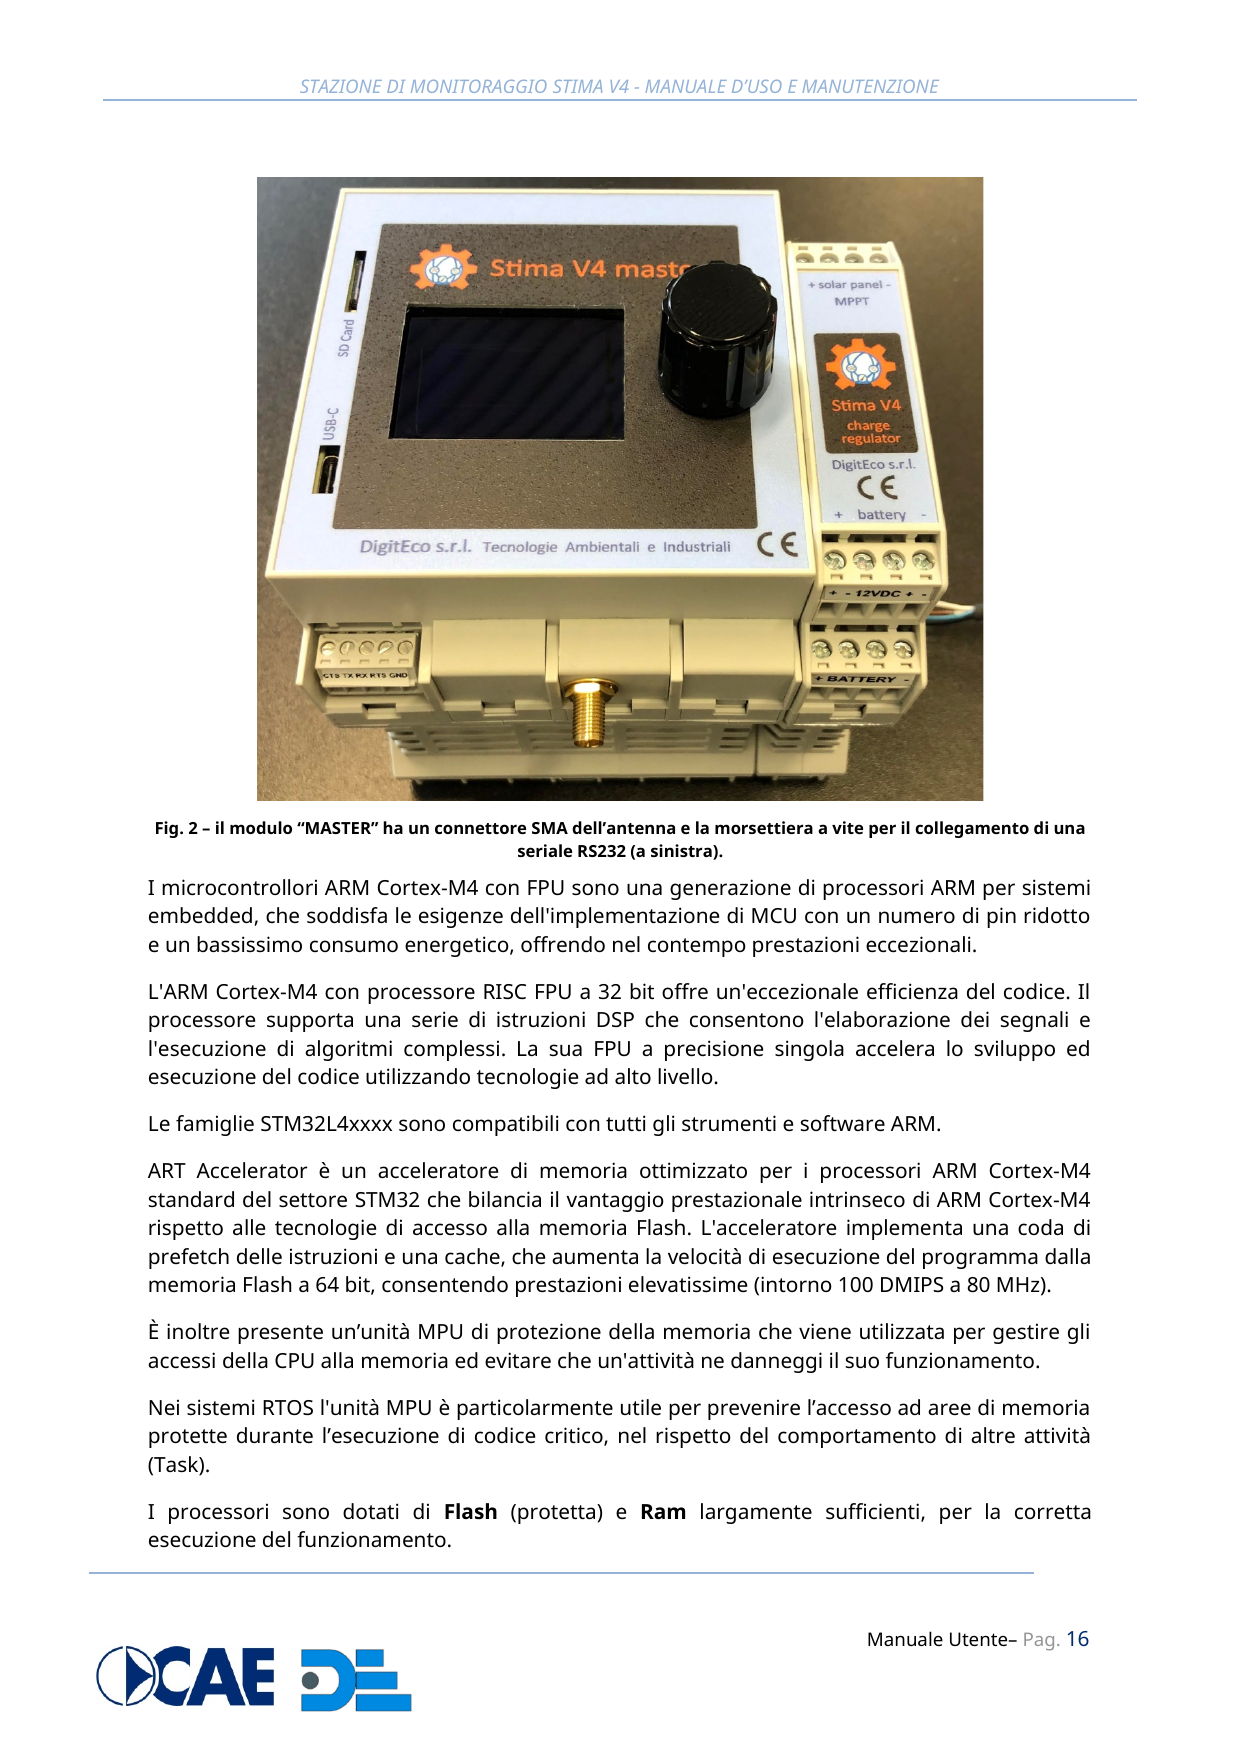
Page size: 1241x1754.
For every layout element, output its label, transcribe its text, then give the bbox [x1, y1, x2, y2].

text I microcontrollori ARM Cortex-M4 con FPU sono una generazione di processori ARM per sistemi embedded, che soddisfa le esigenze dell'implementazione di MCU con un numero di pin ridotto e un bassissimo consumo energetico, offrendo nel contempo prestazioni eccezionali. [148, 873, 1092, 958]
text Nei sistemi RTOS l'unità MPU è particolarmente utile per prevenire l’accesso ad aree di memoria protette durante l’esecuzione di codice critico, nel rispetto del comportamento di altre attività (Task). [148, 1393, 1092, 1478]
text Le famiglie STM32L4xxxx sono compatibili con tutti gli strumenti e software ARM. [148, 1109, 1092, 1138]
text I processori sono dotati di Flash (protetta) e Ram largamente sufficienti, per la corretta esecuzione del funzionamento. [148, 1497, 1092, 1554]
text Fig. 2 – il modulo “MASTER” ha un connettore SMA dell’antenna e la morsettiera a vite per il collegamento di una seriale RS232 (a sinistra). [148, 817, 1092, 862]
text È inoltre presente un’unità MPU di protezione della memoria che viene utilizzata per gestire gli accessi della CPU alla memoria ed evitare che un'attività ne danneggi il suo funzionamento. [148, 1317, 1092, 1374]
text ART Accelerator è un acceleratore di memoria ottimizzato per i processori ARM Cortex-M4 standard del settore STM32 che bilancia il vantaggio prestazionale intrinseco di ARM Cortex-M4 rispetto alle tecnologie di accesso alla memoria Flash. L'acceleratore implementa una coda di prefetch delle istruzioni e una cache, che aumenta la velocità di esecuzione del programma dalla memoria Flash a 64 bit, consentendo prestazioni elevatissime (intorno 100 DMIPS a 80 MHz). [148, 1157, 1092, 1299]
text L'ARM Cortex-M4 con processore RISC FPU a 32 bit offre un'eccezionale efficienza del codice. Il processore supporta una serie di istruzioni DSP che consentono l'elaborazione dei segnali e l'esecuzione di algoritmi complessi. La sua FPU a precisione singola accelera lo sviluppo ed esecuzione del codice utilizzando tecnologie ad alto livello. [148, 977, 1092, 1091]
